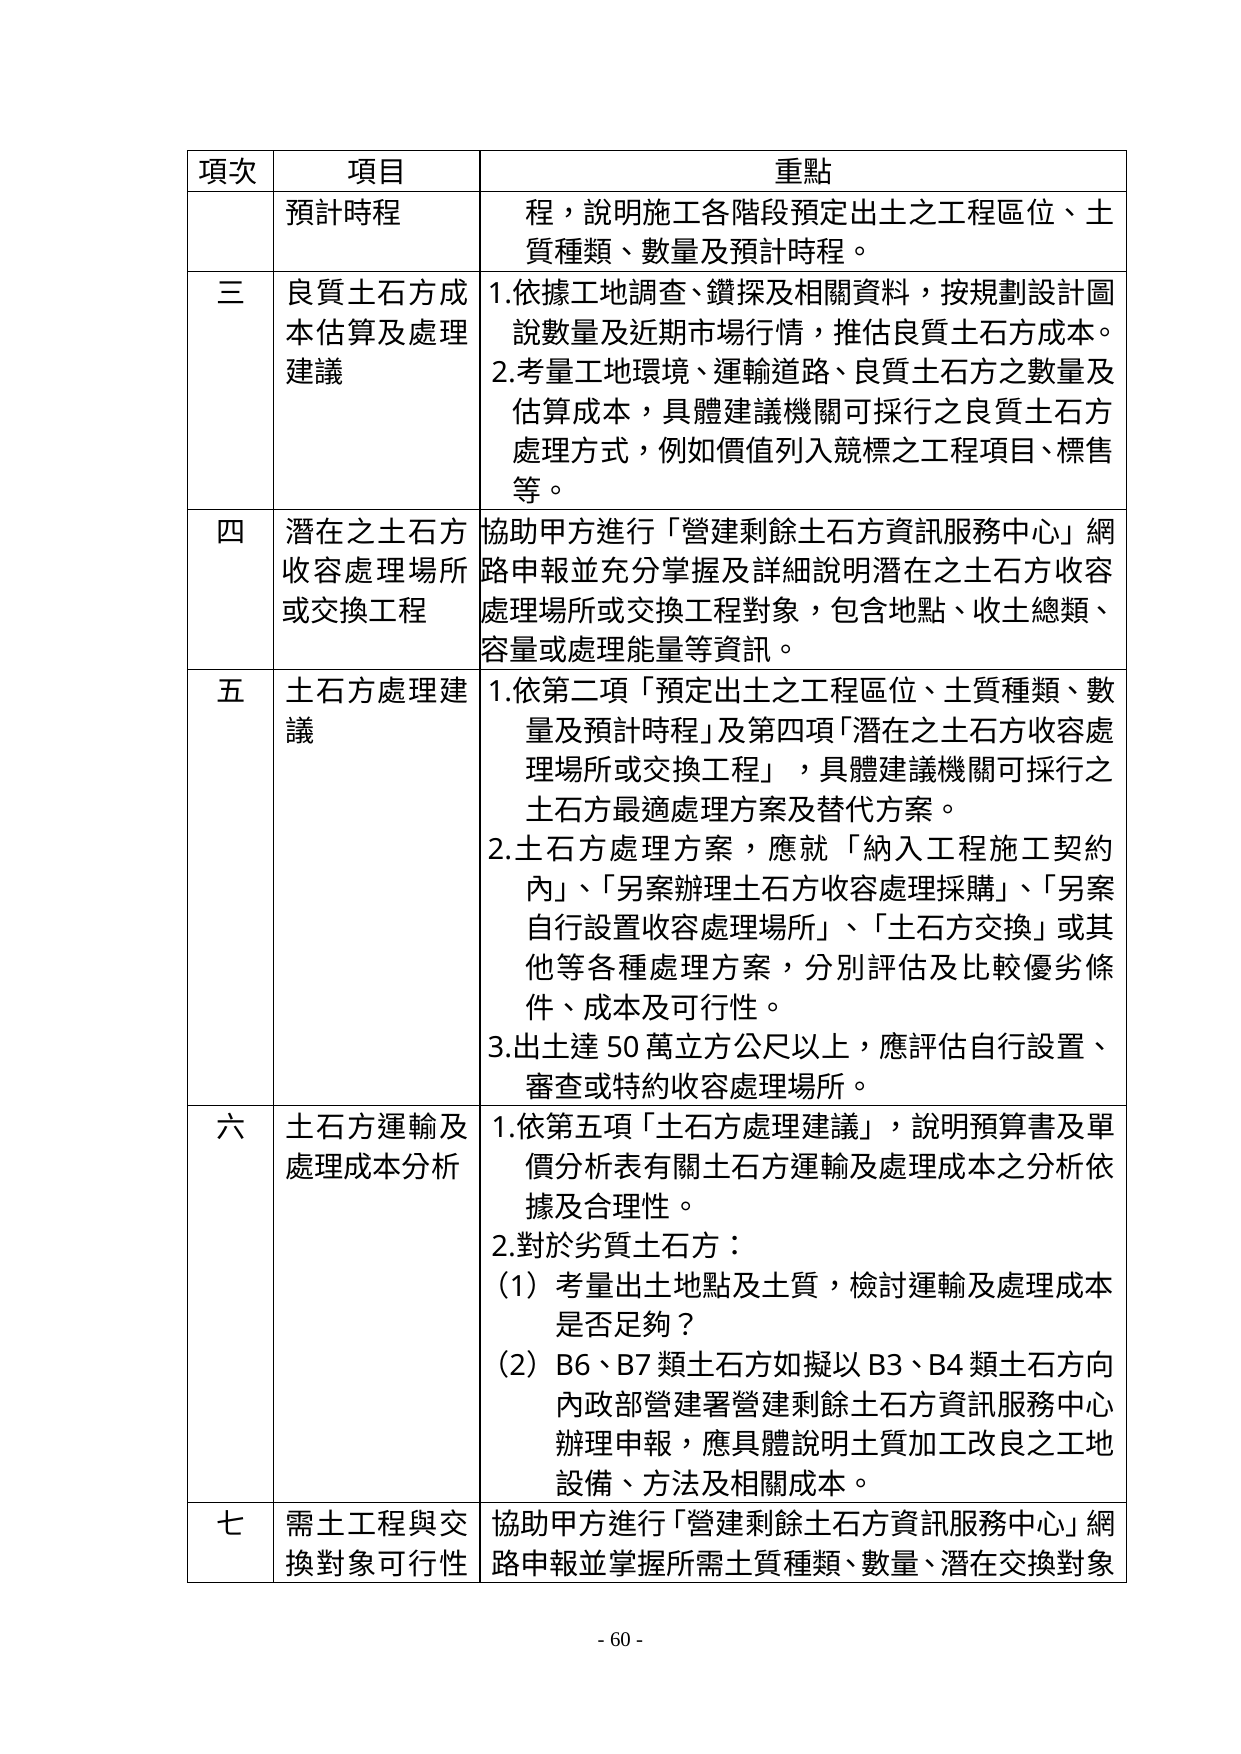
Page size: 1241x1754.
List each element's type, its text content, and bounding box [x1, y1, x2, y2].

table_cell 四 [188, 510, 273, 669]
table_header 重點 [481, 151, 1126, 191]
table_cell 1.依第二項「預定出土之工程區位、土質種類、數量及預計時程」及第四項「潛在之土石方收容處理場所或交換工程」，具體建議機關可採行之土石方最適處理方案及替代方案。 2.土石方處理方案，應就「納入工程施工契約內」、「另案辦理土石方收容處理採購」、「另案自行設置收容處理場所」、「土石方交換」或其他等各種處理方案，分別評估及比較優劣條件、成本及可行性。 3.出土達50萬立方公尺以上，應評估自行設置、審查或特約收容處理場所。 [481, 670, 1126, 1105]
table_cell [188, 192, 273, 271]
table_cell 預計時程 [274, 192, 479, 271]
table_cell 需土工程與交換對象可行性 [274, 1503, 479, 1582]
table_cell 五 [188, 670, 273, 1105]
table_cell 潛在之土石方收容處理場所或交換工程 [274, 510, 479, 669]
table_cell 六 [188, 1106, 273, 1502]
table_cell 土石方處理建議 [274, 670, 479, 1105]
table_cell 土石方運輸及處理成本分析 [274, 1106, 479, 1502]
table_cell 協助甲方進行「營建剩餘土石方資訊服務中心」網路申報並充分掌握及詳細說明潛在之土石方收容處理場所或交換工程對象，包含地點、收土總類、容量或處理能量等資訊。 [481, 510, 1126, 669]
table_cell 1.依第五項「土石方處理建議」，說明預算書及單價分析表有關土石方運輸及處理成本之分析依據及合理性。 2.對於劣質土石方： （1）考量出土地點及土質，檢討運輸及處理成本是否足夠？ （2）B6、B7類土石方如擬以B3、B4類土石方向內政部營建署營建剩餘土石方資訊服務中心辦理申報，應具體說明土質加工改良之工地設備、方法及相關成本。 [481, 1106, 1126, 1502]
table_cell 三 [188, 272, 273, 509]
table_cell 七 [188, 1503, 273, 1582]
table_cell 良質土石方成本估算及處理建議 [274, 272, 479, 509]
table_cell 程，說明施工各階段預定出土之工程區位、土質種類、數量及預計時程。 [481, 192, 1126, 271]
table_cell 1.依據工地調查、鑽探及相關資料，按規劃設計圖說數量及近期市場行情，推估良質土石方成本。 2.考量工地環境、運輸道路、良質土石方之數量及估算成本，具體建議機關可採行之良質土石方處理方式，例如價值列入競標之工程項目、標售等。 [481, 272, 1126, 509]
table_header 項目 [274, 151, 479, 191]
table_header 項次 [188, 151, 273, 191]
table_cell 協助甲方進行「營建剩餘土石方資訊服務中心」網路申報並掌握所需土質種類、數量、潛在交換對象 [481, 1503, 1126, 1582]
